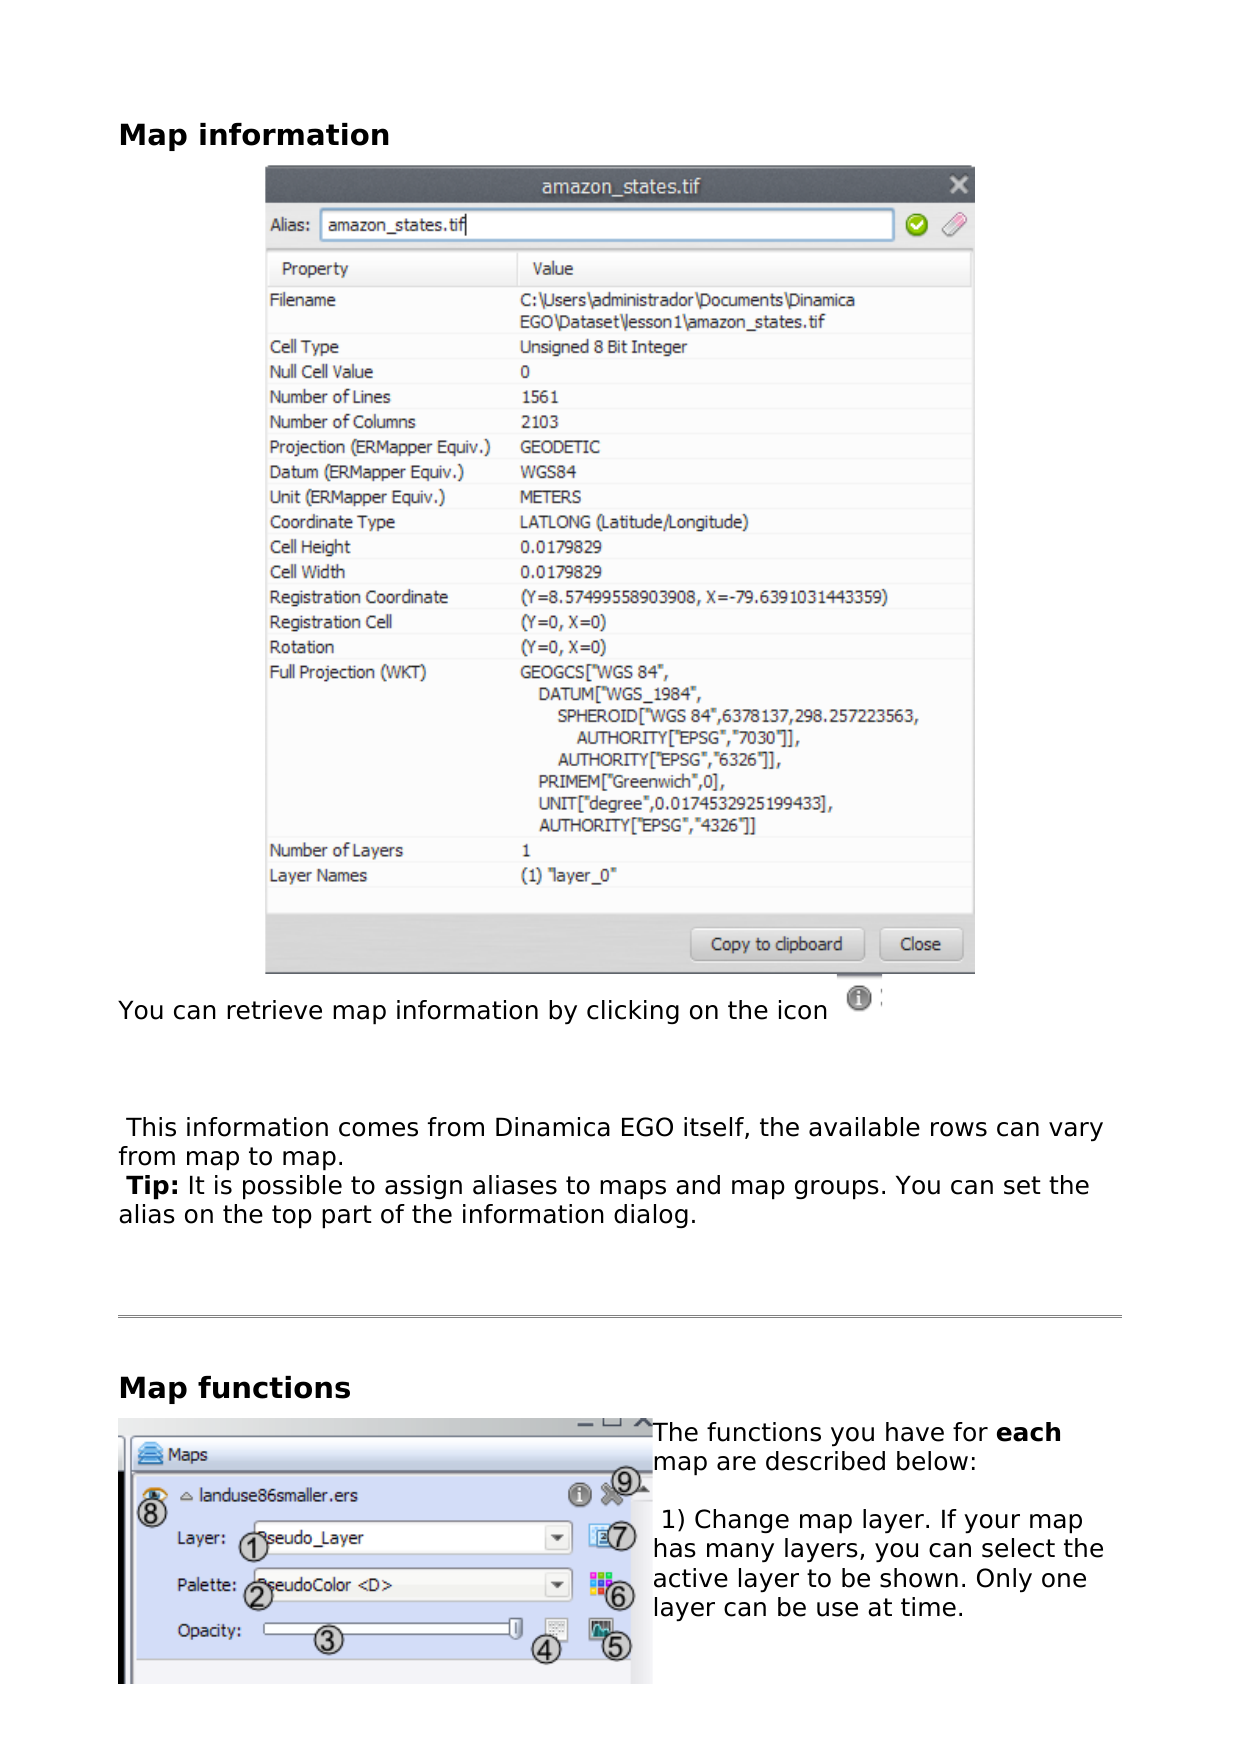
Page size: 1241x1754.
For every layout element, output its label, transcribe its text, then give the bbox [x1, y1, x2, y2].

text You can retrieve map information by clicking on the icon This information comes from Dinamica EGO itself, the available rows can vary from map to map. Tip: It is possible to assign aliases to maps and map groups. You can set the alias on the top part of the information dialog. [118, 164, 1122, 1288]
text The functions you have for each map are described below: 1) Change map layer. If your map has many layers, you can select the active layer to be shown. Only one layer can be use at time. [653, 1418, 1122, 1622]
picture [265, 164, 975, 1020]
picture [118, 1418, 653, 1684]
subtitle Map information [118, 118, 1122, 152]
subtitle Map functions [118, 1372, 1122, 1406]
